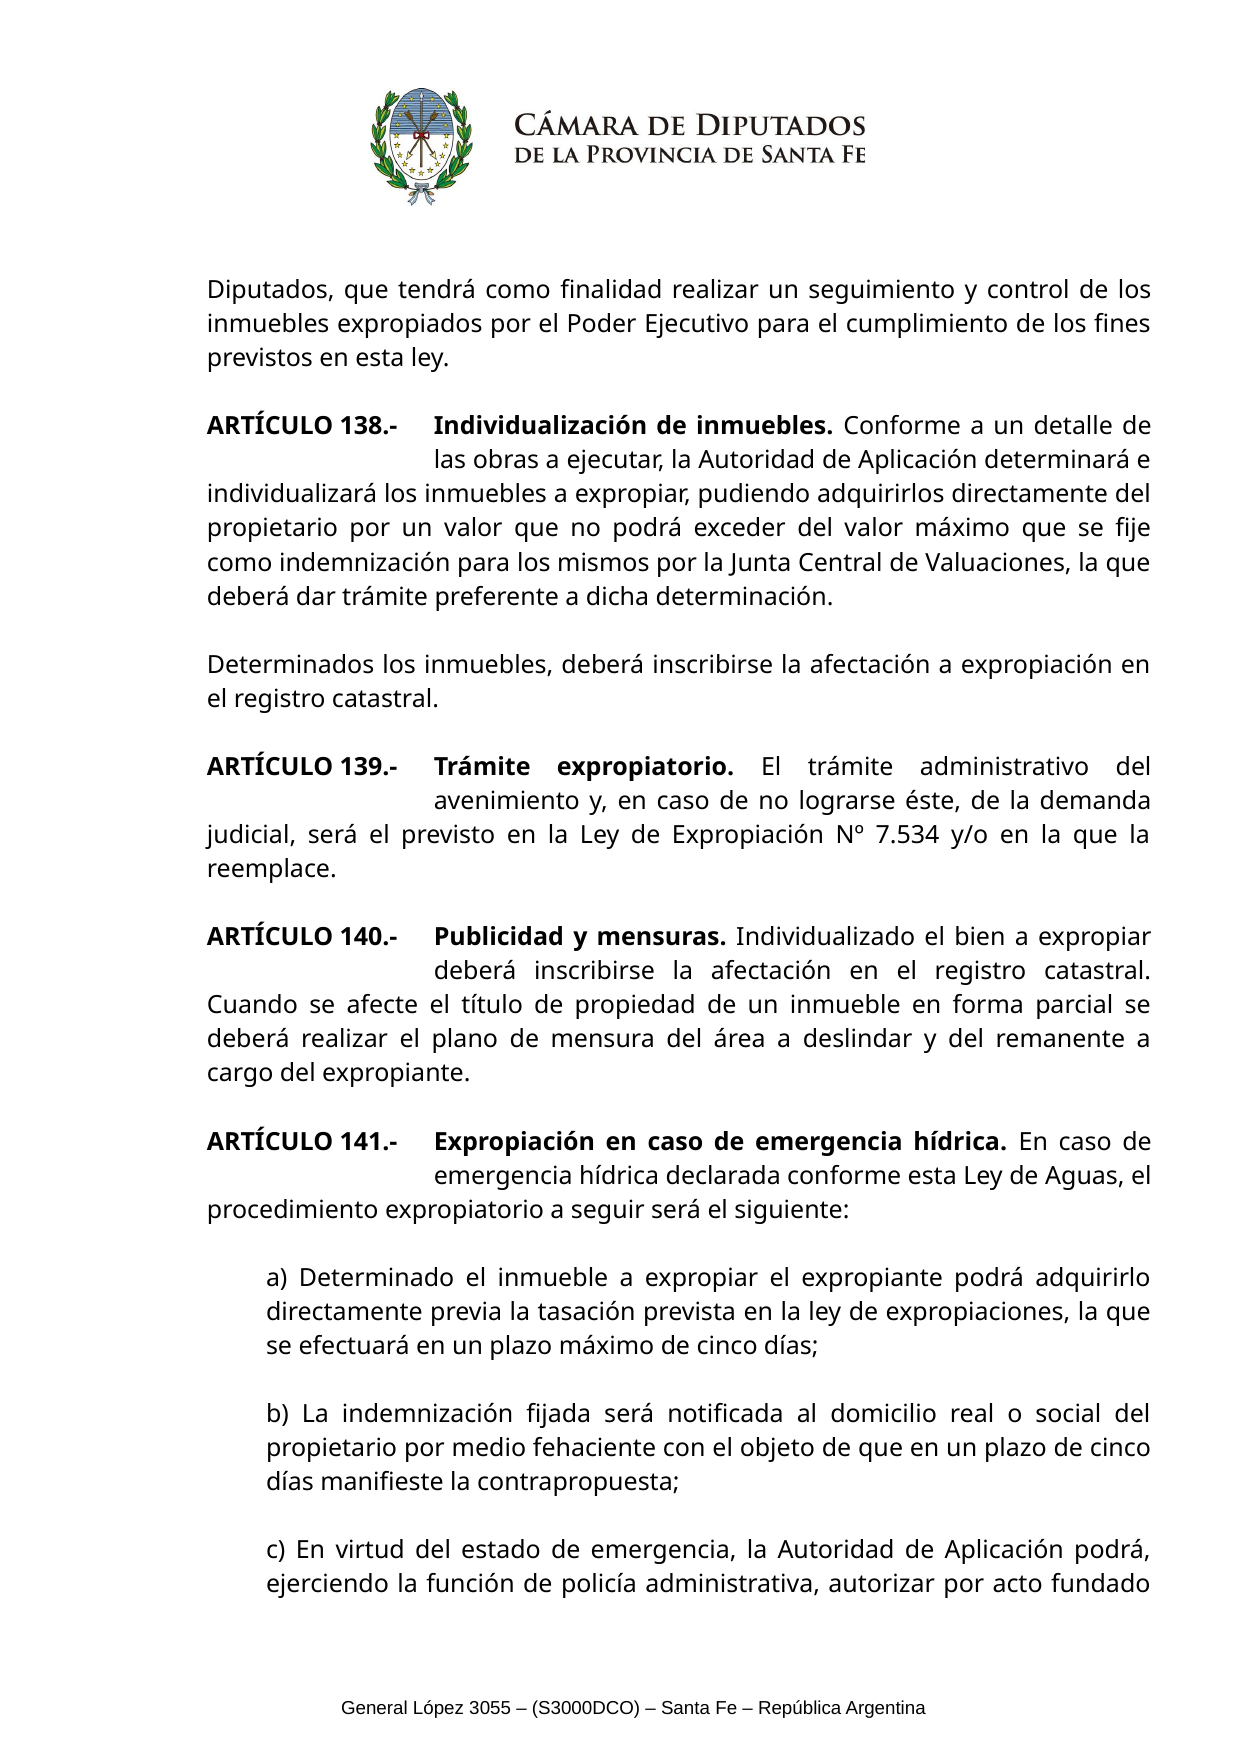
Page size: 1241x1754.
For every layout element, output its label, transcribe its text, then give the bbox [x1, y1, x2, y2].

text b) La indemnización fijada será notificada al domicilio real o social del propietario por medio fehaciente con el objeto de que en un plazo de cinco días manifieste la contrapropuesta; [266, 1396, 1152, 1498]
text Trámite expropiatorio. El trámite administrativo del avenimiento y, en caso de no lograrse éste, de la demanda judicial, será el previsto en la Ley de Expropiación Nº 7.534 y/o en la que la reemplace. [207, 748, 1152, 885]
text Diputados, que tendrá como finalidad realizar un seguimiento y control de los inmuebles expropiados por el Poder Ejecutivo para el cumplimiento de los fines previstos en esta ley. [207, 272, 1152, 374]
text Publicidad y mensuras. Individualizado el bien a expropiar deberá inscribirse la afectación en el registro catastral. Cuando se afecte el título de propiedad de un inmueble en forma parcial se deberá realizar el plano de mensura del área a deslindar y del remanente a cargo del expropiante. [207, 919, 1152, 1089]
text c) En virtud del estado de emergencia, la Autoridad de Aplicación podrá, ejerciendo la función de policía administrativa, autorizar por acto fundado [266, 1532, 1152, 1600]
table_header ARTÍCULO 140.- [207, 919, 433, 969]
table_header ARTÍCULO 141.- [207, 1123, 433, 1173]
text Individualización de inmuebles. Conforme a un detalle de las obras a ejecutar, la Autoridad de Aplicación determinará e individualizará los inmuebles a expropiar, pudiendo adquirirlos directamente del propietario por un valor que no podrá exceder del valor máximo que se fije como indemnización para los mismos por la Junta Central de Valuaciones, la que deberá dar trámite preferente a dicha determinación. [207, 408, 1152, 612]
table_header ARTÍCULO 138.- [207, 408, 433, 458]
text Expropiación en caso de emergencia hídrica. En caso de emergencia hídrica declarada conforme esta Ley de Aguas, el procedimiento expropiatorio a seguir será el siguiente: [207, 1123, 1152, 1225]
picture [370, 88, 866, 210]
text Determinados los inmuebles, deberá inscribirse la afectación a expropiación en el registro catastral. [207, 646, 1152, 714]
table_header ARTÍCULO 139.- [207, 749, 433, 799]
text a) Determinado el inmueble a expropiar el expropiante podrá adquirirlo directamente previa la tasación prevista en la ley de expropiaciones, la que se efectuará en un plazo máximo de cinco días; [266, 1259, 1152, 1362]
